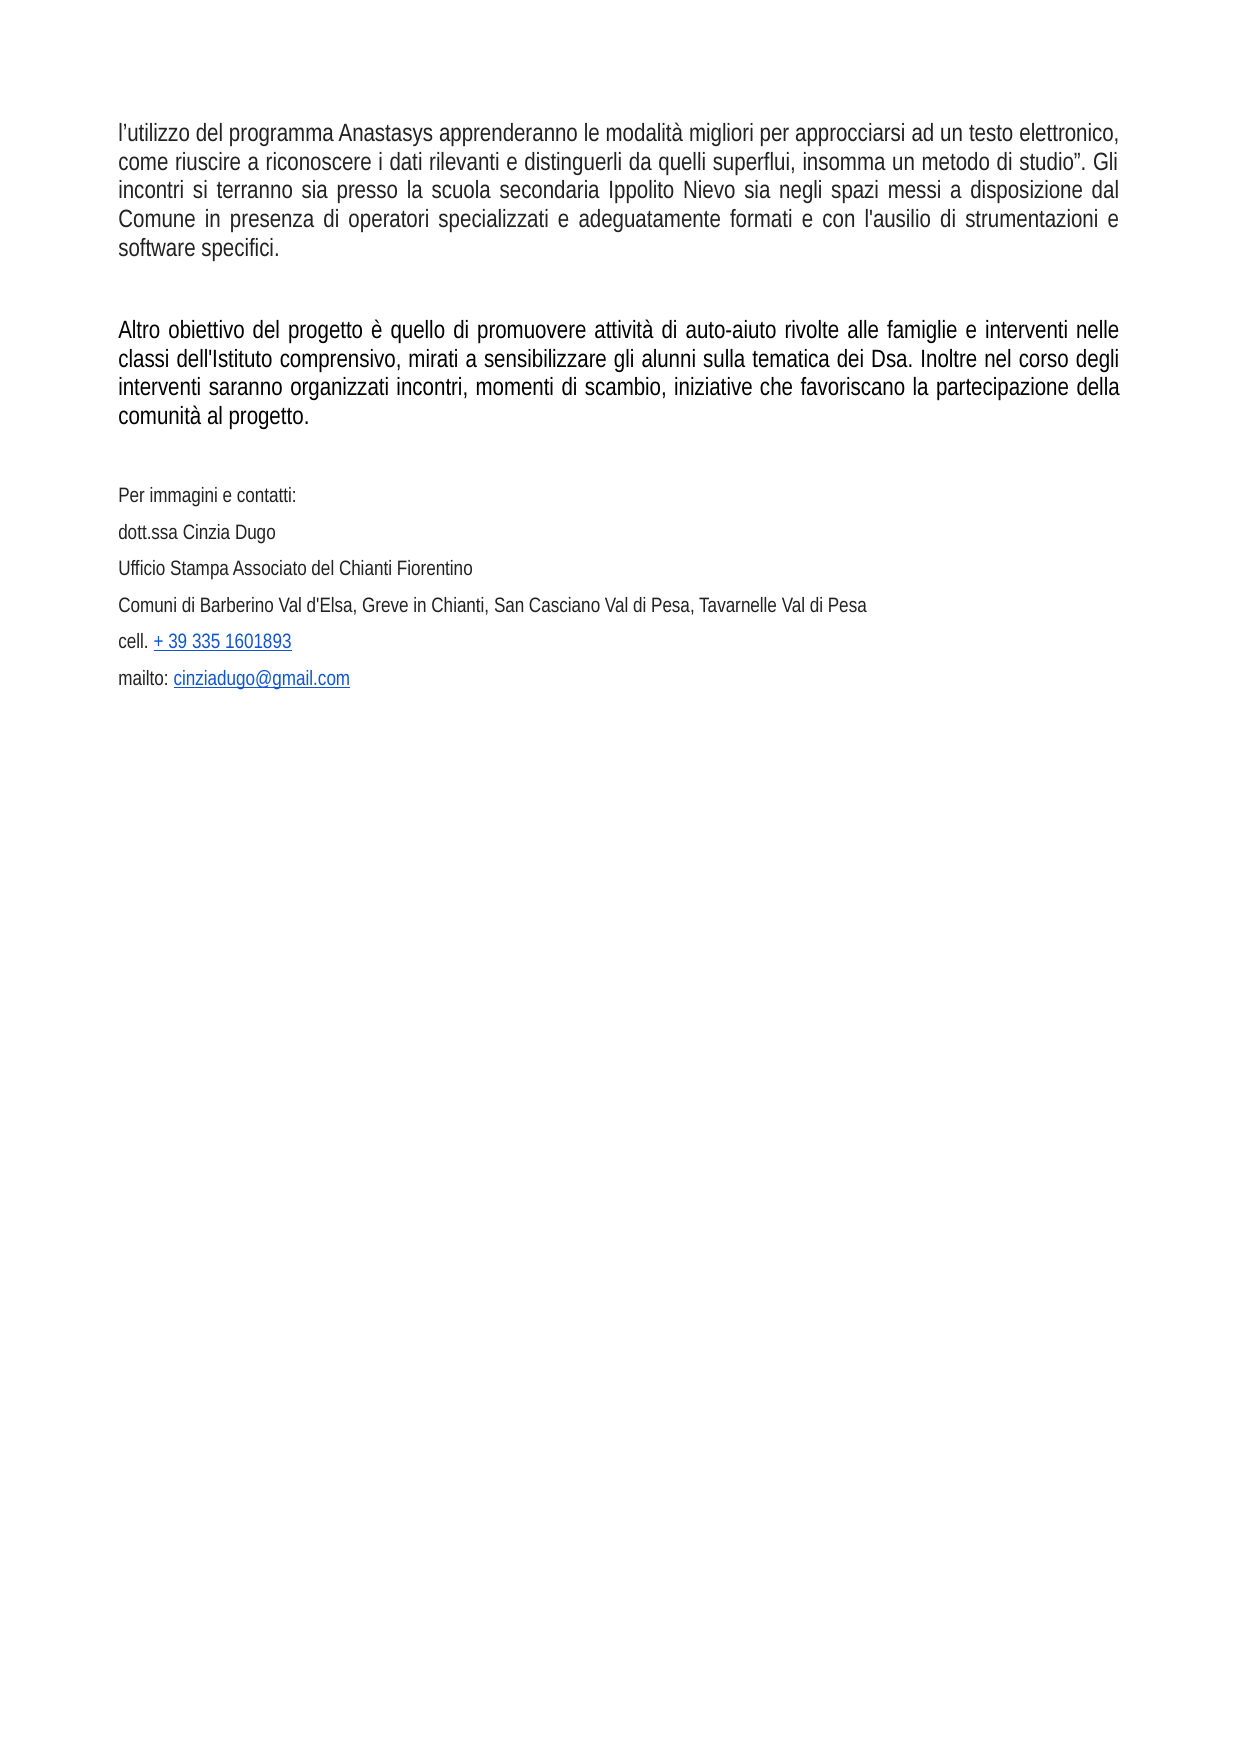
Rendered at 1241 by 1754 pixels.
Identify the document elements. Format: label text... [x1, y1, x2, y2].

text Ufficio Stampa Associato del Chianti Fiorentino [118, 556, 1122, 580]
text cell. + 39 335 1601893 [118, 629, 1122, 653]
text Per immagini e contatti: [118, 483, 1122, 507]
text Comuni di Barberino Val d'Elsa, Greve in Chianti, San Casciano Val di Pesa, Tavarnelle Val di Pesa [118, 593, 1122, 617]
text dott.ssa Cinzia Dugo [118, 520, 1122, 544]
text l’utilizzo del programma Anastasys apprenderanno le modalità migliori per approcciarsi ad un testo elettronico, come riuscire a riconoscere i dati rilevanti e distinguerli da quelli superflui, insomma un metodo di studio”. Gli incontri si terranno sia presso la scuola secondaria Ippolito Nievo sia negli spazi messi a disposizione dal Comune in presenza di operatori specializzati e adeguatamente formati e con l'ausilio di strumentazioni e software specifici. [118, 118, 1122, 261]
text mailto: cinziadugo@gmail.com [118, 666, 1122, 690]
text Altro obiettivo del progetto è quello di promuovere attività di auto-aiuto rivolte alle famiglie e interventi nelle classi dell'Istituto comprensivo, mirati a sensibilizzare gli alunni sulla tematica dei Dsa. Inoltre nel corso degli interventi saranno organizzati incontri, momenti di scambio, iniziative che favoriscano la partecipazione della comunità al progetto. [118, 315, 1122, 430]
